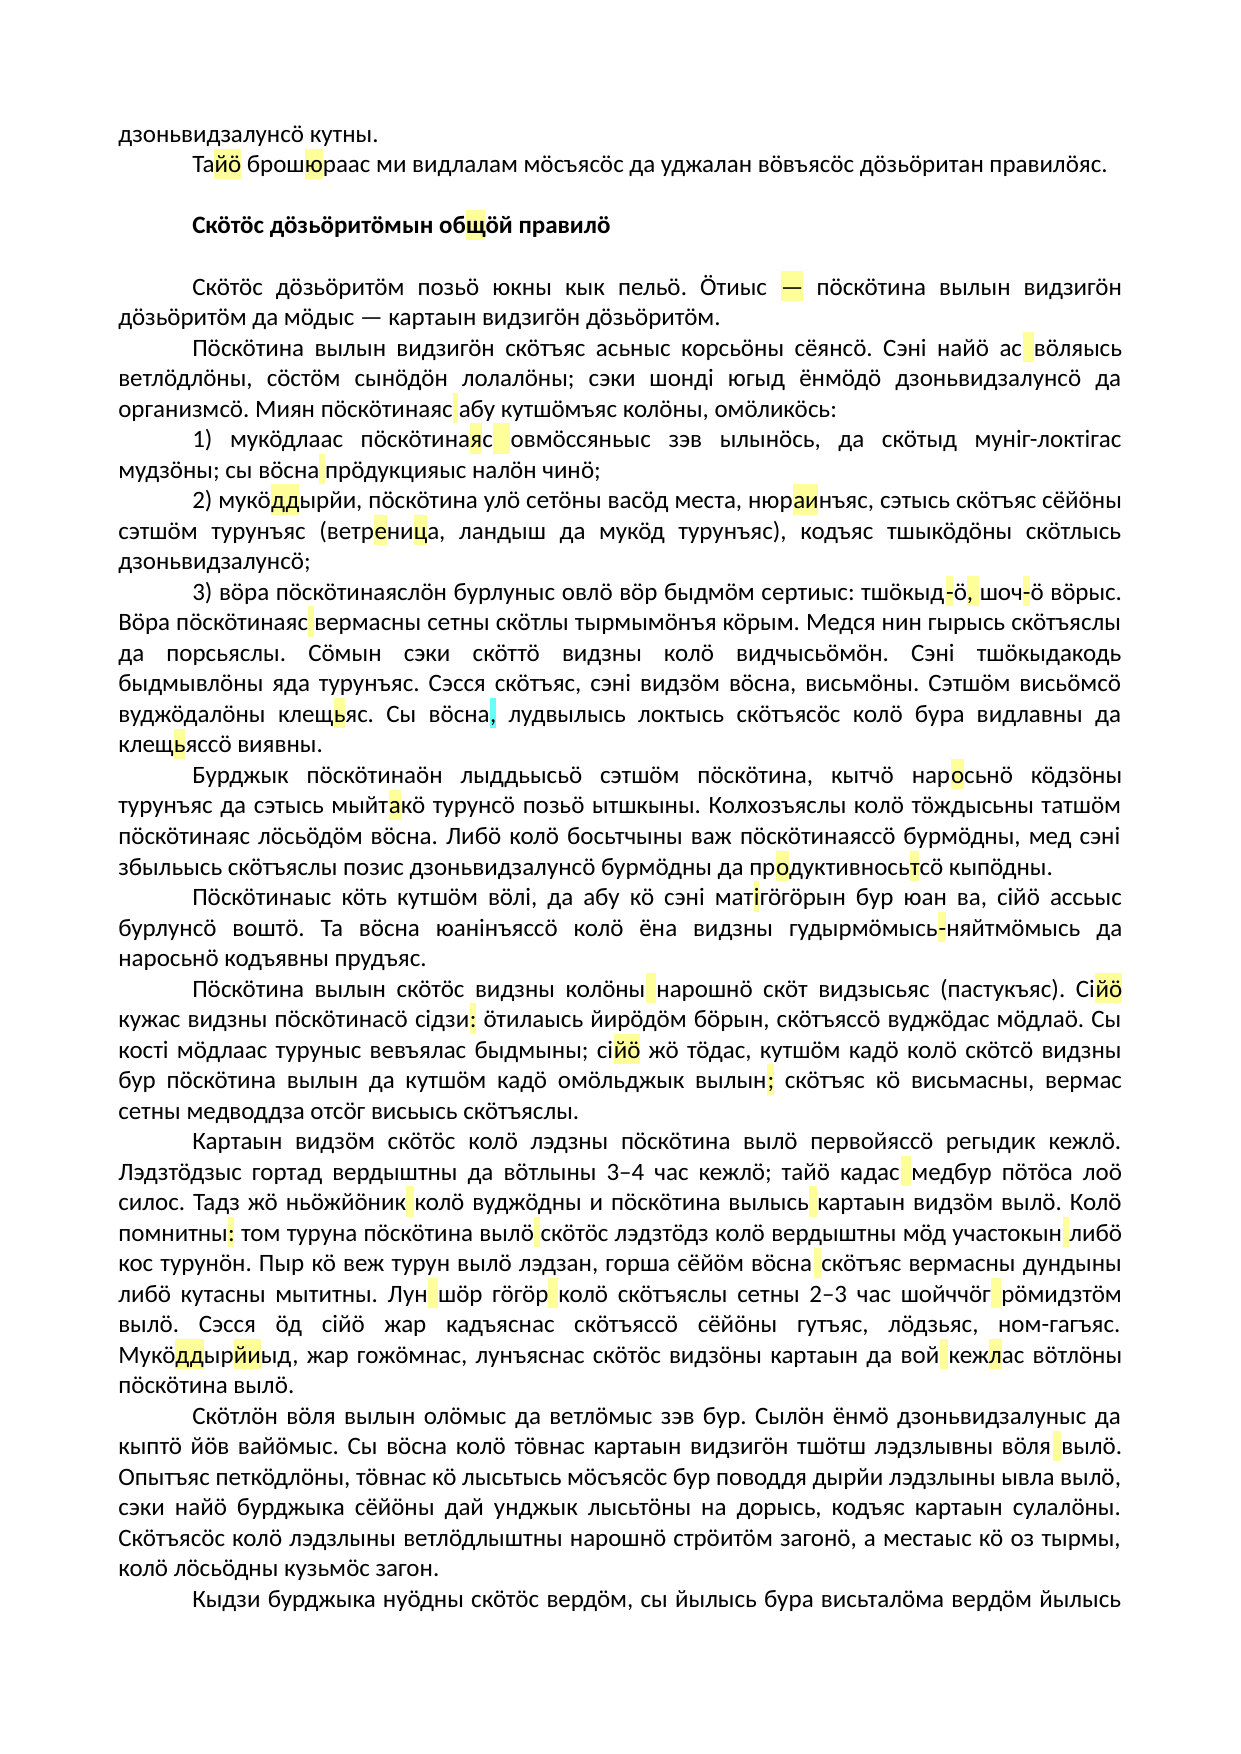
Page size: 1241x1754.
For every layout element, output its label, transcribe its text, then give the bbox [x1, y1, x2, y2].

text Пӧскӧтина вылын скӧтӧс видзны колӧны нарошнӧ скӧт видзысьяс (пастукъяс). Сійӧ кужас видзны пӧскӧтинасӧ сідзи: ӧтилаысь йирӧдӧм бӧрын, скӧтъяссӧ вуджӧдас мӧдлаӧ. Сы кості мӧдлаас туруныс вевъялас быдмыны; сійӧ жӧ тӧдас, кутшӧм кадӧ колӧ скӧтсӧ видзны бур пӧскӧтина вылын да кутшӧм кадӧ омӧльджык вылын; скӧтъяс кӧ висьмасны, вермас сетны медводдза отсӧг висьысь скӧтъяслы. [118, 973, 1122, 1125]
text Картаын видзӧм скӧтӧс колӧ лэдзны пӧскӧтина вылӧ первойяссӧ регыдик кежлӧ. Лэдзтӧдзыс гортад вердыштны да вӧтлыны 3–4 час кежлӧ; тайӧ кадас медбур пӧтӧса лоӧ силос. Тадз жӧ ньӧжйӧник колӧ вуджӧдны и пӧскӧтина вылысь картаын видзӧм вылӧ. Колӧ помнитны: том туруна пӧскӧтина вылӧ скӧтӧс лэдзтӧдз колӧ вердыштны мӧд участокын либӧ кос турунӧн. Пыр кӧ веж турун вылӧ лэдзан, горша сёйӧм вӧсна скӧтъяс вермасны дундыны либӧ кутасны мытитны. Лун шӧр гӧгӧр колӧ скӧтъяслы сетны 2–3 час шойччӧг рӧмидзтӧм вылӧ. Сэсся ӧд сійӧ жар кадъяснас скӧтъяссӧ сёйӧны гутъяс, лӧдзьяс, ном-гагъяс. Мукӧддырйиыд, жар гожӧмнас, лунъяснас скӧтӧс видзӧны картаын да вой кежлас вӧтлӧны пӧскӧтина вылӧ. [118, 1125, 1122, 1400]
text Бурджык пӧскӧтинаӧн лыддьысьӧ сэтшӧм пӧскӧтина, кытчӧ наросьнӧ кӧдзӧны турунъяс да сэтысь мыйтакӧ турунсӧ позьӧ ытшкыны. Колхозъяслы колӧ тӧждысьны татшӧм пӧскӧтинаяс лӧсьӧдӧм вӧсна. Либӧ колӧ босьтчыны важ пӧскӧтинаяссӧ бурмӧдны, мед сэні збыльысь скӧтъяслы позис дзоньвидзалунсӧ бурмӧдны да продуктивносьтсӧ кыпӧдны. [118, 759, 1122, 881]
text Скӧтлӧн вӧля вылын олӧмыс да ветлӧмыс зэв бур. Сылӧн ёнмӧ дзоньвидзалуныс да кыптӧ йӧв вайӧмыс. Сы вӧсна колӧ тӧвнас картаын видзигӧн тшӧтш лэдзлывны вӧля вылӧ. Опытъяс петкӧдлӧны, тӧвнас кӧ лысьтысь мӧсъясӧс бур поводдя дырйи лэдзлыны ывла вылӧ, сэки найӧ бурджыка сёйӧны дай унджык лысьтӧны на дорысь, кодъяс картаын сулалӧны. Скӧтъясӧс колӧ лэдзлыны ветлӧдлыштны нарошнӧ стрӧитӧм загонӧ, а местаыс кӧ оз тырмы, колӧ лӧсьӧдны кузьмӧс загон. [118, 1400, 1122, 1583]
text Кыдзи бурджыка нуӧдны скӧтӧс вердӧм, сы йылысь бура висьталӧма вердӧм йылысь [118, 1583, 1122, 1614]
text Скӧтӧс дӧзьӧритӧмын общӧй правилӧ [118, 210, 1122, 240]
text Пӧскӧтина вылын видзигӧн скӧтъяс асьныс корсьӧны сёянсӧ. Сэні найӧ ас вӧляысь ветлӧдлӧны, сӧстӧм сынӧдӧн лолалӧны; сэки шонді югыд ёнмӧдӧ дзоньвидзалунсӧ да организмсӧ. Миян пӧскӧтинаяс абу кутшӧмъяс колӧны, омӧликӧсь: [118, 332, 1122, 423]
text Тайӧ брошюраас ми видлалам мӧсъясӧс да уджалан вӧвъясӧс дӧзьӧритан правилӧяс. [118, 149, 1122, 179]
text 3) вӧра пӧскӧтинаяслӧн бурлуныс овлӧ вӧр быдмӧм сертиыс: тшӧкыд-ӧ, шоч-ӧ вӧрыс. Вӧра пӧскӧтинаяс вермасны сетны скӧтлы тырмымӧнъя кӧрым. Медся нин гырысь скӧтъяслы да порсьяслы. Сӧмын сэки скӧттӧ видзны колӧ видчысьӧмӧн. Сэні тшӧкыдакодь быдмывлӧны яда турунъяс. Сэсся скӧтъяс, сэні видзӧм вӧсна, висьмӧны. Сэтшӧм висьӧмсӧ вуджӧдалӧны клещьяс. Сы вӧсна, лудвылысь локтысь скӧтъясӧс колӧ бура видлавны да клещьяссӧ виявны. [118, 576, 1122, 759]
text Пӧскӧтинаыс кӧть кутшӧм вӧлі, да абу кӧ сэні матігӧгӧрын бур юан ва, сійӧ ассьыс бурлунсӧ воштӧ. Та вӧсна юанінъяссӧ колӧ ёна видзны гудырмӧмысь-няйтмӧмысь да наросьнӧ кодъявны прудъяс. [118, 881, 1122, 973]
text 2) мукӧддырйи, пӧскӧтина улӧ сетӧны васӧд места, нюраинъяс, сэтысь скӧтъяс сёйӧны сэтшӧм турунъяс (ветреница, ландыш да мукӧд турунъяс), кодъяс тшыкӧдӧны скӧтлысь дзоньвидзалунсӧ; [118, 484, 1122, 576]
text 1) мукӧдлаас пӧскӧтинаяс овмӧссяньыс зэв ылынӧсь, да скӧтыд муніг-локтігас мудзӧны; сы вӧсна прӧдукцияыс налӧн чинӧ; [118, 423, 1122, 484]
text дзоньвидзалунсӧ кутны. [118, 118, 1122, 149]
text Скӧтӧс дӧзьӧритӧм позьӧ юкны кык пельӧ. Ӧтиыс — пӧскӧтина вылын видзигӧн дӧзьӧритӧм да мӧдыс — картаын видзигӧн дӧзьӧритӧм. [118, 271, 1122, 332]
